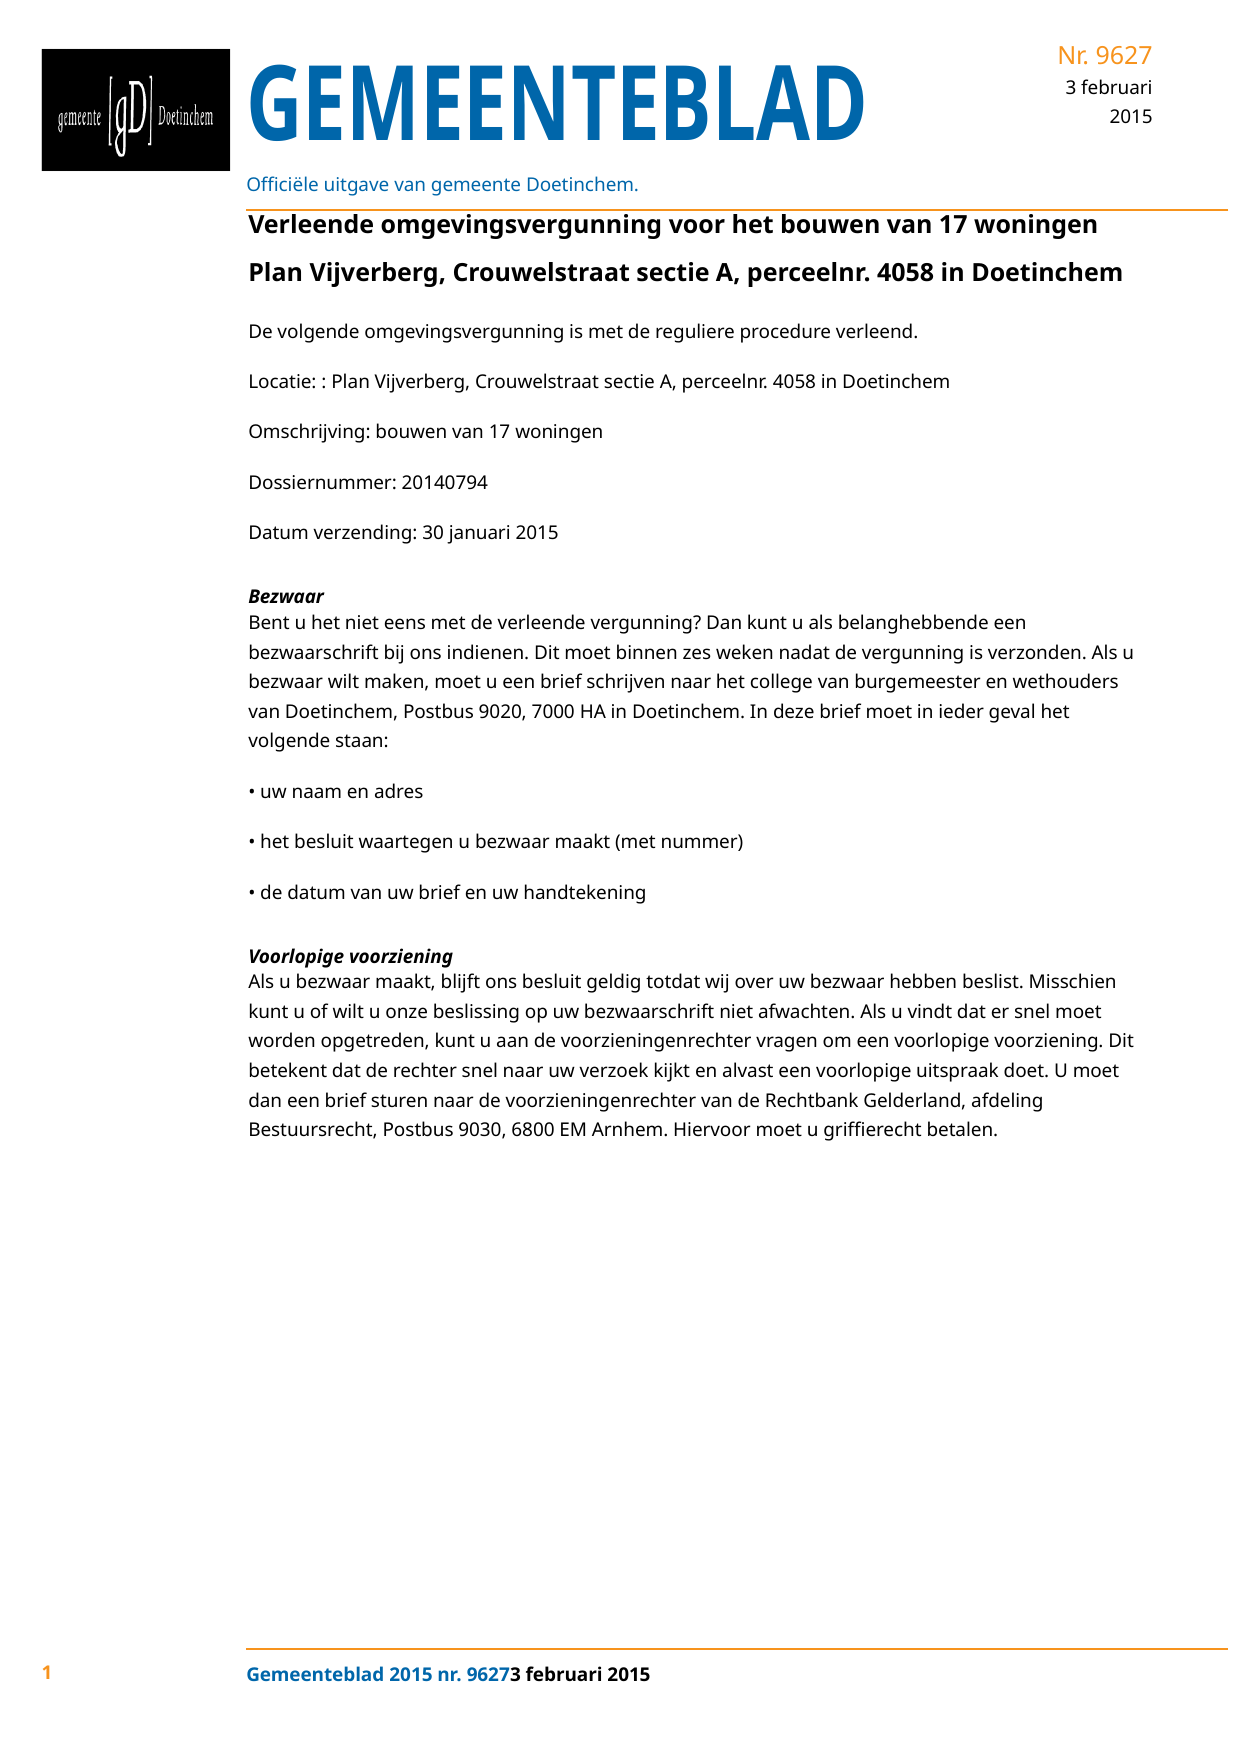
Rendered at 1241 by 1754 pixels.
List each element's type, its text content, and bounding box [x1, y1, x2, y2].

text • het besluit waartegen u bezwaar maakt (met nummer) [248, 828, 1152, 854]
text Datum verzending: 30 januari 2015 [248, 519, 1152, 545]
text De volgende omgevingsvergunning is met de reguliere procedure verleend. [248, 318, 1152, 344]
text Dossiernummer: 20140794 [248, 469, 1152, 495]
text Voorlopige voorziening [248, 943, 1152, 968]
text Omschrijving: bouwen van 17 woningen [248, 419, 1152, 444]
text Locatie: : Plan Vijverberg, Crouwelstraat sectie A, perceelnr. 4058 in Doetinchem [248, 368, 1152, 394]
text Als u bezwaar maakt, blijft ons besluit geldig totdat wij over uw bezwaar hebben beslist. Misschien kunt u of wilt u onze beslissing op uw bezwaarschrift niet afwachten. Als u vindt dat er snel moet worden opgetreden, kunt u aan de voorzieningenrechter vragen om een voorlopige voorziening. Dit betekent dat de rechter snel naar uw verzoek kijkt en alvast een voorlopige uitspraak doet. U moet dan een brief sturen naar de voorzieningenrechter van de Rechtbank Gelderland, afdeling Bestuursrecht, Postbus 9030, 6800 EM Arnhem. Hiervoor moet u griffierecht betalen. [248, 968, 1152, 1142]
text Bent u het niet eens met de verleende vergunning? Dan kunt u als belanghebbende een bezwaarschrift bij ons indienen. Dit moet binnen zes weken nadat de vergunning is verzonden. Als u bezwaar wilt maken, moet u een brief schrijven naar het college van burgemeester en wethouders van Doetinchem, Postbus 9020, 7000 HA in Doetinchem. In deze brief moet in ieder geval het volgende staan: [248, 609, 1152, 753]
text • uw naam en adres [248, 778, 1152, 804]
text Bezwaar [248, 583, 1152, 609]
text Verleende omgevingsvergunning voor het bouwen van 17 woningen Plan Vijverberg, Crouwelstraat sectie A, perceelnr. 4058 in Doetinchem [248, 211, 1152, 288]
picture [41, 47, 231, 172]
text • de datum van uw brief en uw handtekening [248, 879, 1152, 904]
